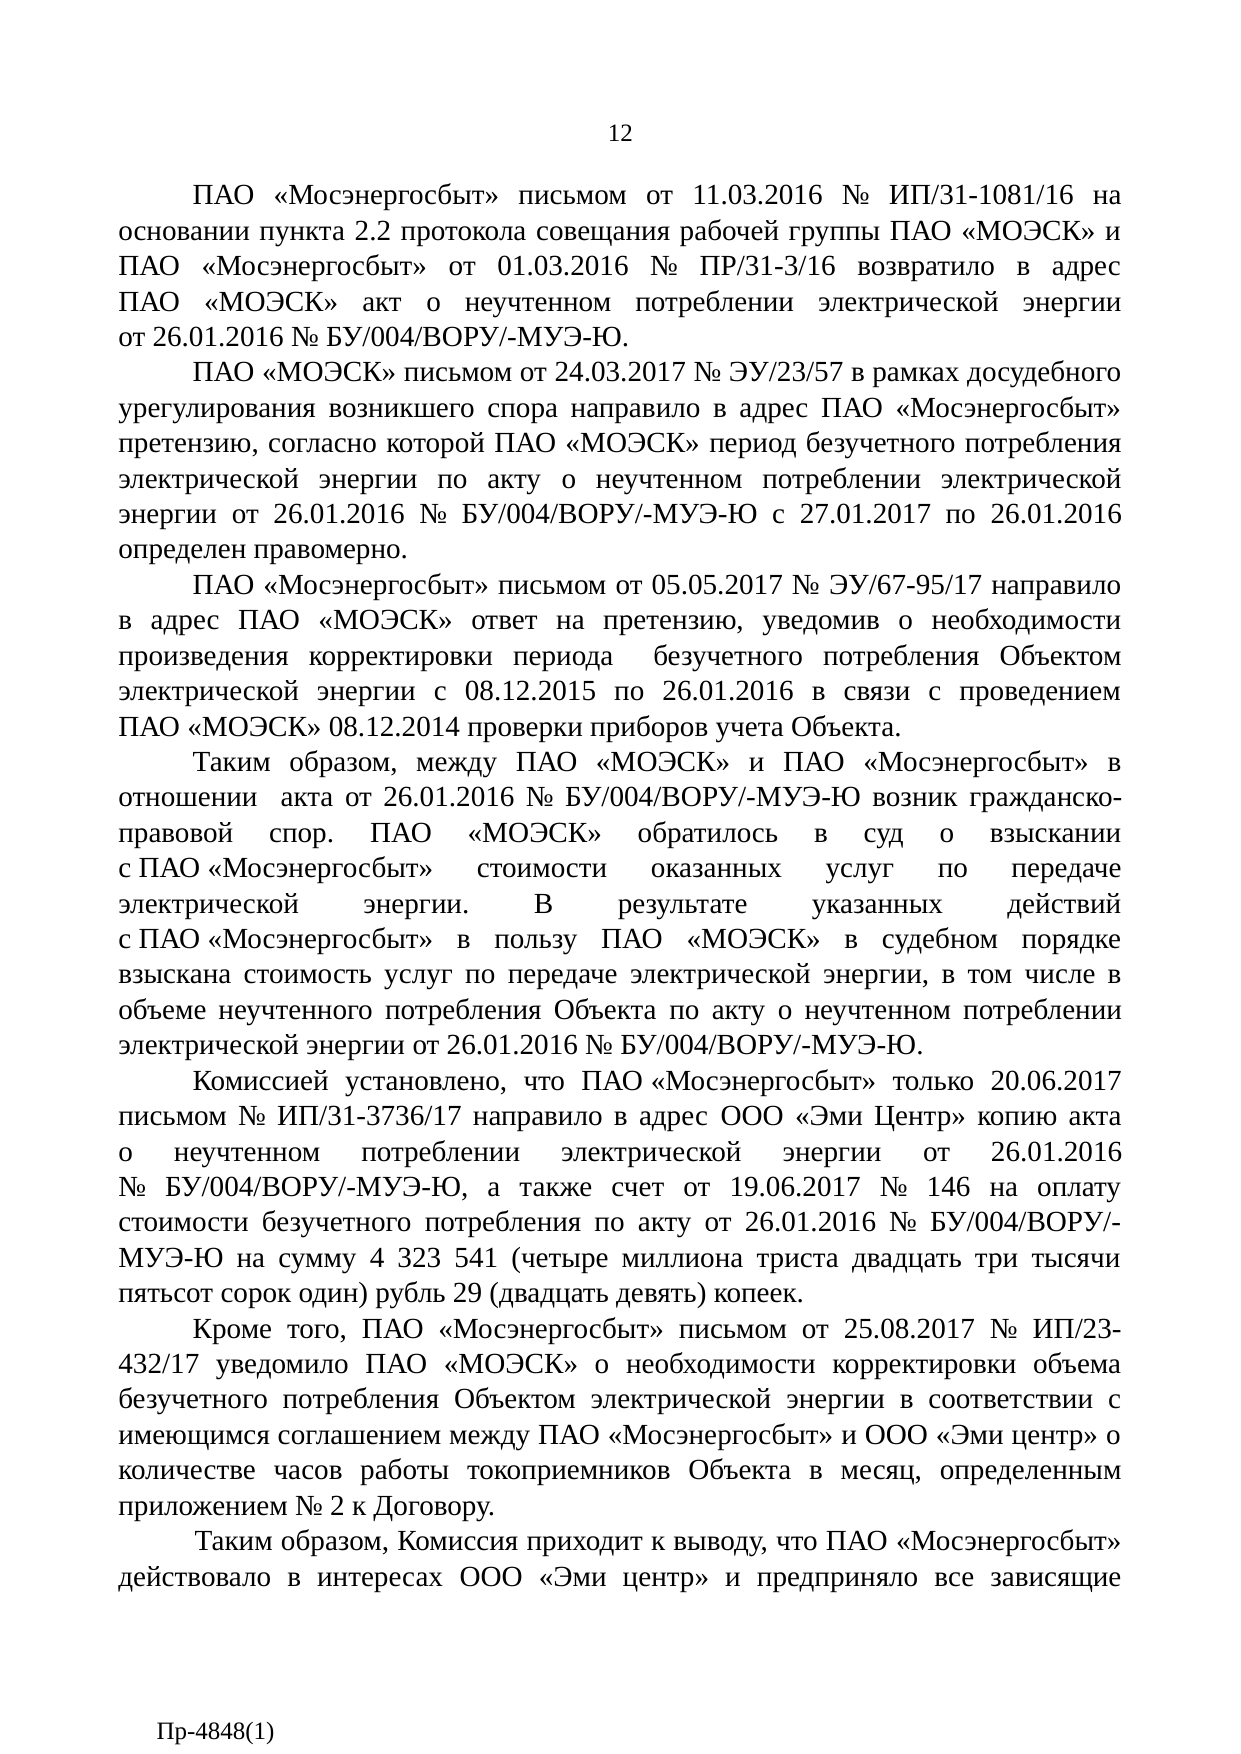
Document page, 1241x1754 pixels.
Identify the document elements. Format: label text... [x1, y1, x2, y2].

text Таким образом, Комиссия приходит к выводу, что ПАО «Мосэнергосбыт» действовало в интересах ООО «Эми центр» и предприняло все зависящие [118, 1522, 1122, 1593]
text ПАО «Мосэнергосбыт» письмом от 11.03.2016 № ИП/31-1081/16 на основании пункта 2.2 протокола совещания рабочей группы ПАО «МОЭСК» и ПАО «Мосэнергосбыт» от 01.03.2016 № ПР/31-3/16 возвратило в адрес ПАО «МОЭСК» акт о неучтенном потреблении электрической энергии от 26.01.2016 № БУ/004/ВОРУ/-МУЭ-Ю. [118, 176, 1122, 353]
text Комиссией установлено, что ПАО «Мосэнергосбыт» только 20.06.2017 письмом № ИП/31-3736/17 направило в адрес ООО «Эми Центр» копию акта о неучтенном потреблении электрической энергии от 26.01.2016 № БУ/004/ВОРУ/-МУЭ-Ю, а также счет от 19.06.2017 № 146 на оплату стоимости безучетного потребления по акту от 26.01.2016 № БУ/004/ВОРУ/-МУЭ-Ю на сумму 4 323 541 (четыре миллиона триста двадцать три тысячи пятьсот сорок один) рубль 29 (двадцать девять) копеек. [118, 1062, 1122, 1310]
text ПАО «Мосэнергосбыт» письмом от 05.05.2017 № ЭУ/67-95/17 направило в адрес ПАО «МОЭСК» ответ на претензию, уведомив о необходимости произведения корректировки периода безучетного потребления Объектом электрической энергии с 08.12.2015 по 26.01.2016 в связи с проведением ПАО «МОЭСК» 08.12.2014 проверки приборов учета Объекта. [118, 566, 1122, 743]
text ПАО «МОЭСК» письмом от 24.03.2017 № ЭУ/23/57 в рамках досудебного урегулирования возникшего спора направило в адрес ПАО «Мосэнергосбыт» претензию, согласно которой ПАО «МОЭСК» период безучетного потребления электрической энергии по акту о неучтенном потреблении электрической энергии от 26.01.2016 № БУ/004/ВОРУ/-МУЭ-Ю с 27.01.2017 по 26.01.2016 определен правомерно. [118, 353, 1122, 566]
text Кроме того, ПАО «Мосэнергосбыт» письмом от 25.08.2017 № ИП/23-432/17 уведомило ПАО «МОЭСК» о необходимости корректировки объема безучетного потребления Объектом электрической энергии в соответствии с имеющимся соглашением между ПАО «Мосэнергосбыт» и ООО «Эми центр» о количестве часов работы токоприемников Объекта в месяц, определенным приложением № 2 к Договору. [118, 1310, 1122, 1522]
text Таким образом, между ПАО «МОЭСК» и ПАО «Мосэнергосбыт» в отношении акта от 26.01.2016 № БУ/004/ВОРУ/-МУЭ-Ю возник гражданско-правовой спор. ПАО «МОЭСК» обратилось в суд о взыскании с ПАО «Мосэнергосбыт» стоимости оказанных услуг по передаче электрической энергии. В результате указанных действий с ПАО «Мосэнергосбыт» в пользу ПАО «МОЭСК» в судебном порядке взыскана стоимость услуг по передаче электрической энергии, в том числе в объеме неучтенного потребления Объекта по акту о неучтенном потреблении электрической энергии от 26.01.2016 № БУ/004/ВОРУ/-МУЭ-Ю. [118, 743, 1122, 1062]
